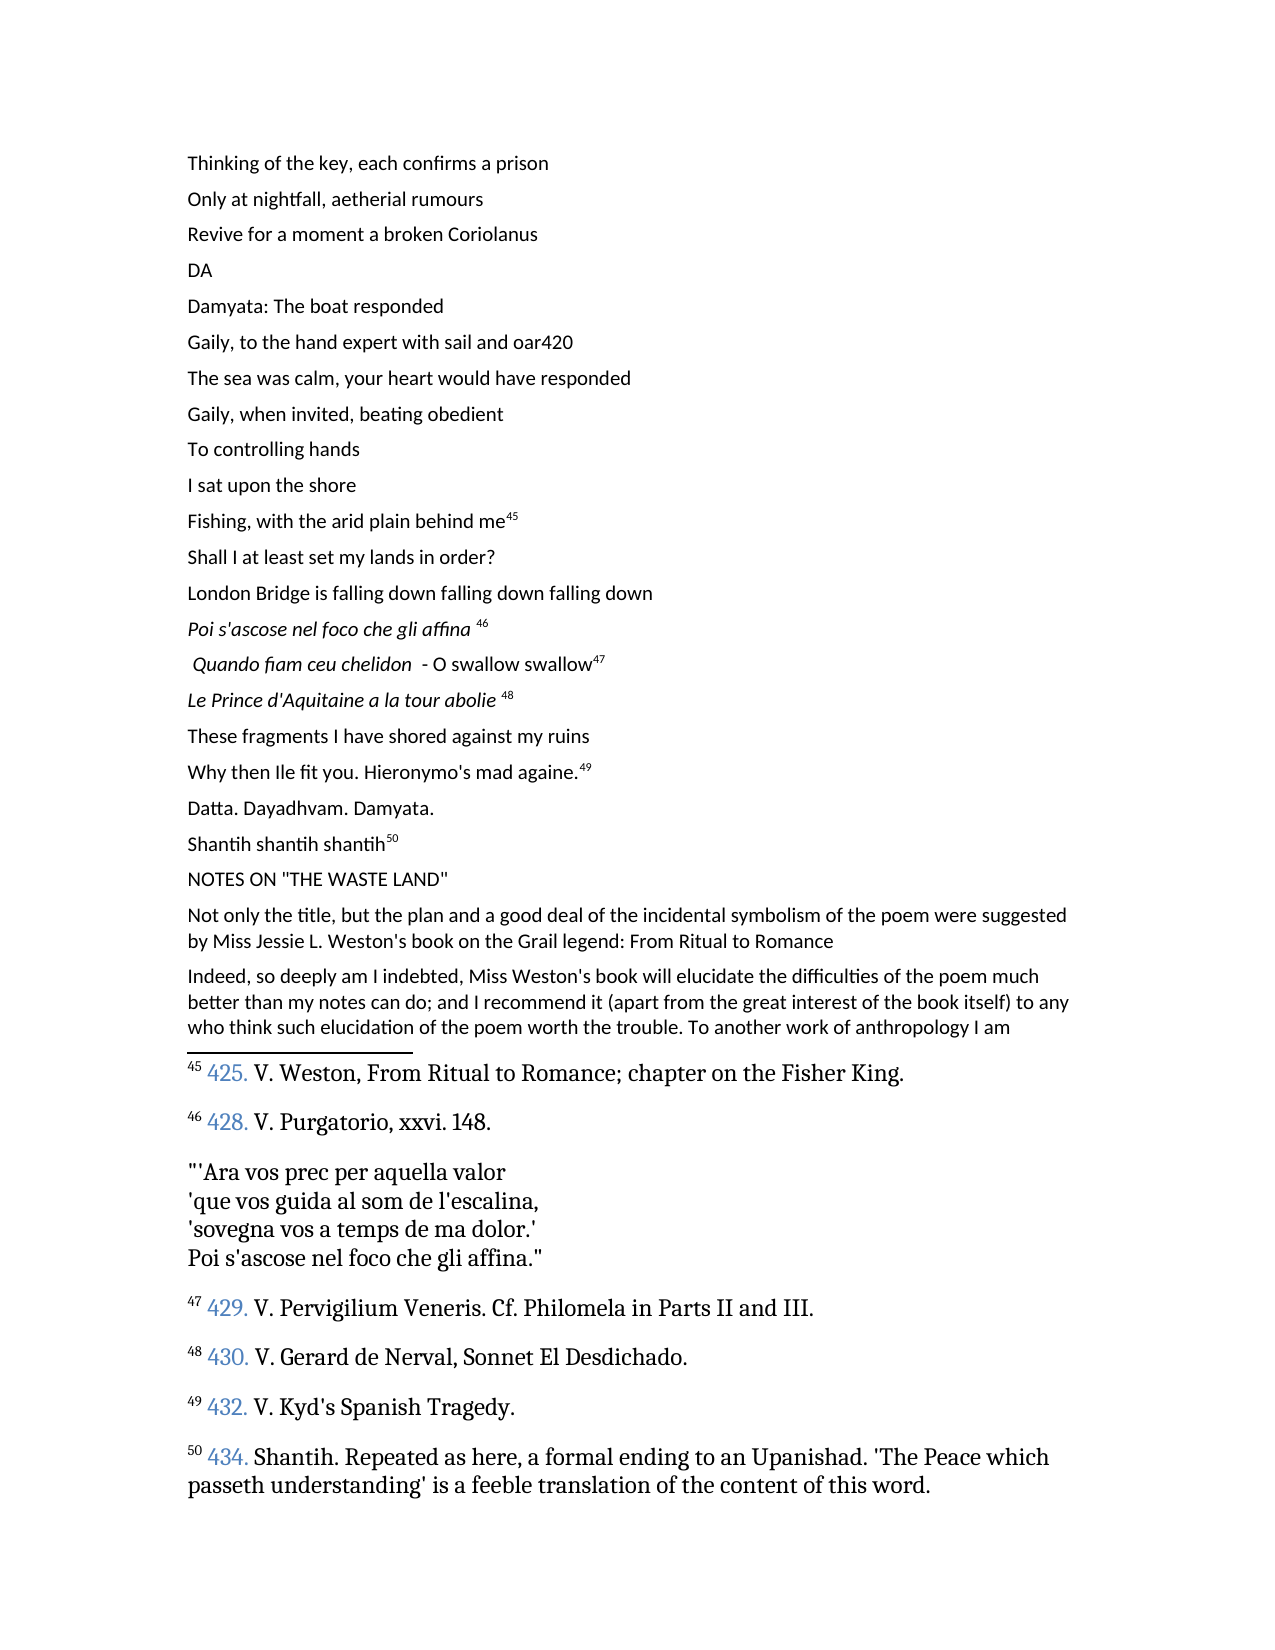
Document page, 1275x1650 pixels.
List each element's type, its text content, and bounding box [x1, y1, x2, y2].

text Quando fiam ceu chelidon - O swallow swallow [187, 652, 1087, 677]
text Fishing, with the arid plain behind me [187, 508, 1087, 534]
text Damyata: The boat responded [187, 293, 1087, 319]
text Gaily, to the hand expert with sail and oar420 [187, 329, 1087, 354]
text Only at nightfall, aetherial rumours [187, 186, 1087, 211]
text "'Ara vos prec per aquella valor 'que vos guida al som de l'escalina, 'sovegna vos a temps de ma dolor.' Poi s'ascose nel foco che gli affina." [187, 1158, 1087, 1273]
text 434. Shantih. Repeated as here, a formal ending to an Upanishad. 'The Peace which passeth understanding' is a feeble translation of the content of this word. [187, 1442, 1087, 1500]
text 428. V. Purgatorio, xxvi. 148. [187, 1108, 1087, 1137]
text Revive for a moment a broken Coriolanus [187, 222, 1087, 247]
text Shantih shantih shantih [187, 831, 1087, 856]
text Thinking of the key, each confirms a prison [187, 150, 1087, 175]
text Datta. Dayadhvam. Damyata. [187, 795, 1087, 820]
text I sat upon the shore [187, 472, 1087, 498]
text 429. V. Pervigilium Veneris. Cf. Philomela in Parts II and III. [187, 1294, 1087, 1322]
text These fragments I have shored against my ruins [187, 723, 1087, 749]
text To controlling hands [187, 437, 1087, 462]
text Shall I at least set my lands in order? [187, 544, 1087, 569]
text NOTES ON "THE WASTE LAND" [187, 867, 1087, 892]
text Poi s'ascose nel foco che gli affina [187, 616, 1087, 641]
text Le Prince d'Aquitaine a la tour abolie [187, 687, 1087, 713]
text 432. V. Kyd's Spanish Tragedy. [187, 1393, 1087, 1422]
text Why then Ile fit you. Hieronymo's mad againe. [187, 759, 1087, 784]
text 430. V. Gerard de Nerval, Sonnet El Desdichado. [187, 1343, 1087, 1372]
text Not only the title, but the plan and a good deal of the incidental symbolism of the poem were suggested by Miss Jessie L. Weston's book on the Grail legend: From Ritual to Romance [187, 902, 1087, 953]
text London Bridge is falling down falling down falling down [187, 580, 1087, 605]
text DA [187, 257, 1087, 283]
text 425. V. Weston, From Ritual to Romance; chapter on the Fisher King. [187, 1059, 1087, 1087]
text The sea was calm, your heart would have responded [187, 365, 1087, 390]
text Indeed, so deeply am I indebted, Miss Weston's book will elucidate the difficulties of the poem much better than my notes can do; and I recommend it (apart from the great interest of the book itself) to any who think such elucidation of the poem worth the trouble. To another work of anthropology I am [187, 964, 1087, 1040]
text Gaily, when invited, beating obedient [187, 401, 1087, 426]
